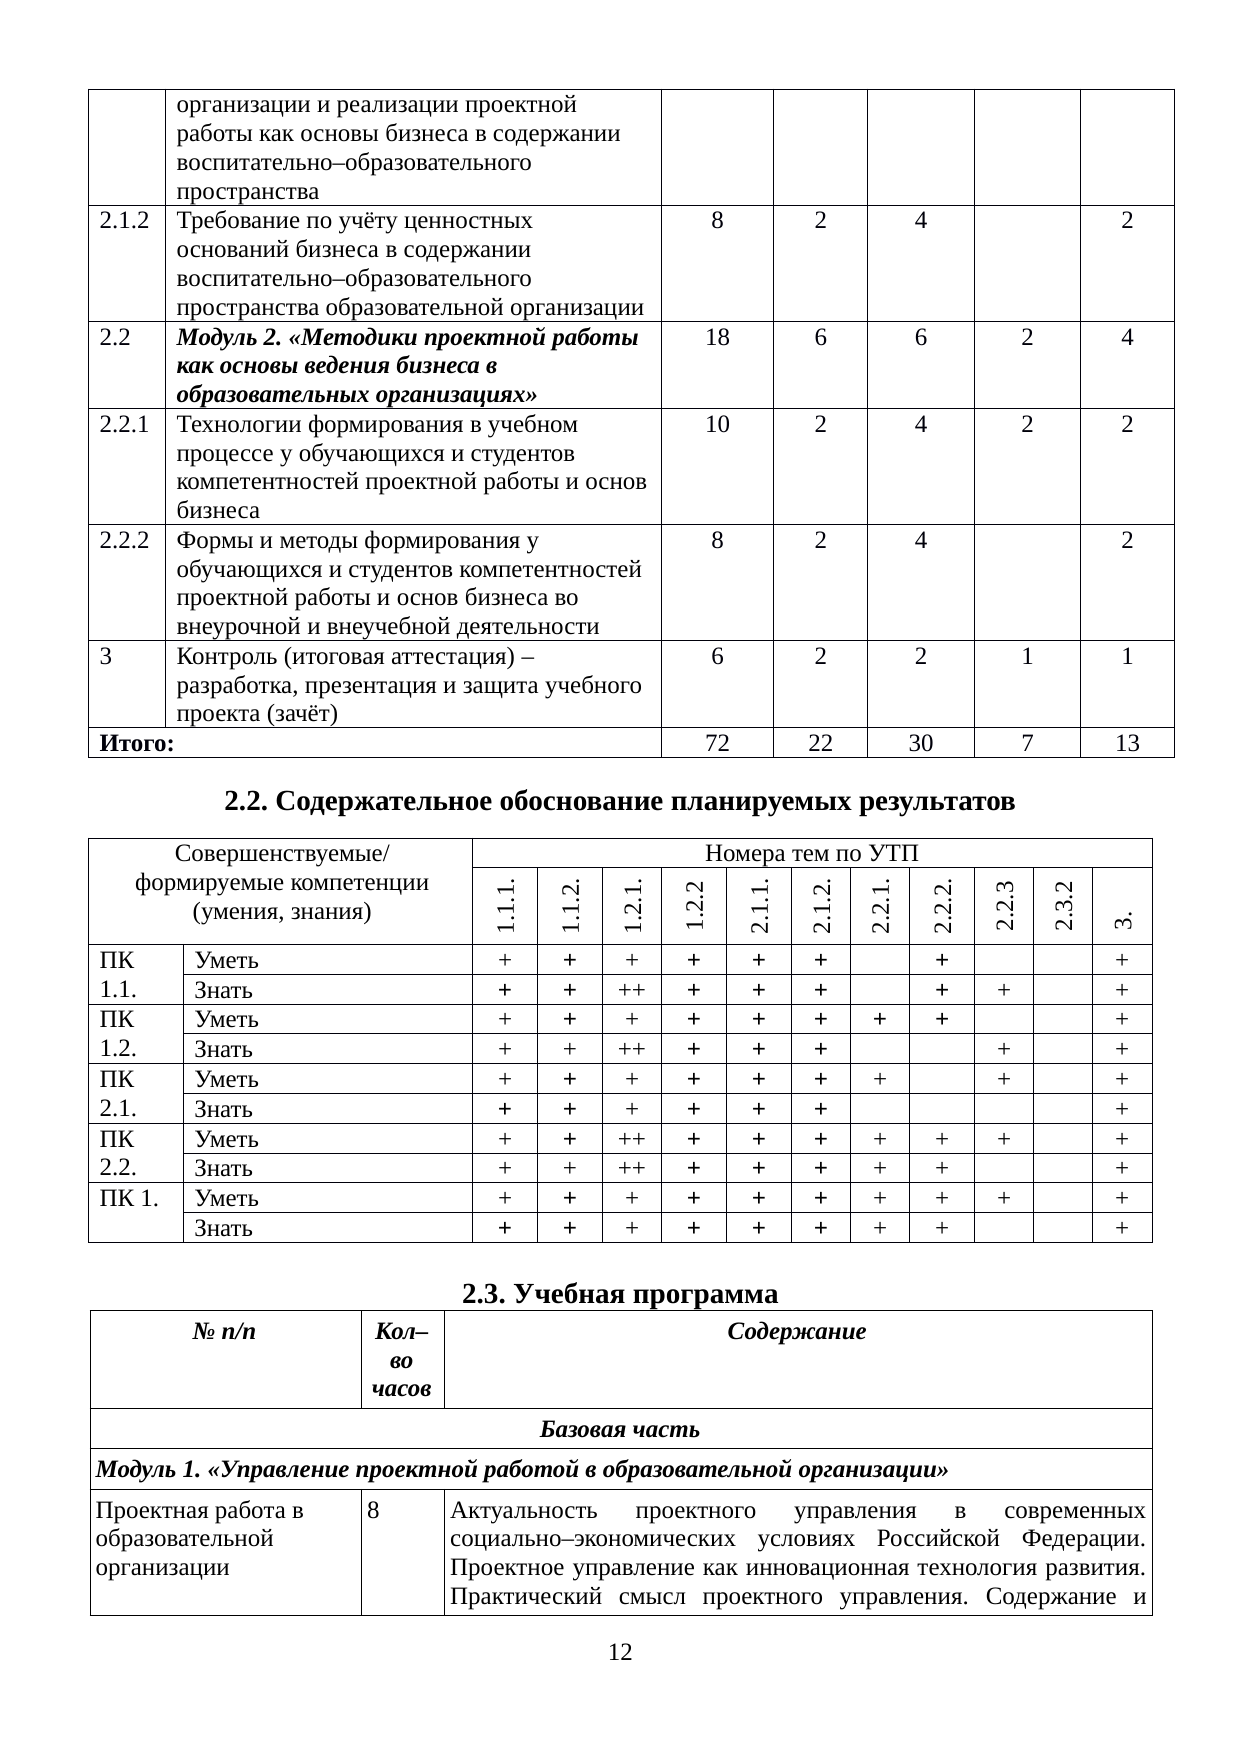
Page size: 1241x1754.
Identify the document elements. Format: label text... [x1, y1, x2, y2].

table_cell + [910, 1154, 974, 1182]
table_cell 10 [662, 409, 773, 524]
table_cell [1034, 1034, 1092, 1063]
table_cell + [603, 1005, 661, 1033]
table_cell + [851, 1005, 909, 1033]
table_cell + [792, 975, 850, 1003]
table_cell + [792, 1124, 850, 1152]
table_cell [910, 1034, 974, 1063]
table_cell + [603, 1064, 661, 1093]
table_cell [975, 945, 1033, 974]
table_cell + [792, 1183, 850, 1212]
table_cell + [473, 1154, 537, 1182]
table_cell Базовая часть [91, 1409, 1152, 1448]
table_cell [975, 1005, 1033, 1033]
table_cell Модуль 2. «Методики проектной работы как основы ведения бизнеса в образовательных организациях» [166, 322, 661, 408]
table_cell [851, 945, 909, 974]
table_cell 72 [662, 728, 773, 757]
table_cell + [1093, 1183, 1152, 1212]
table_cell Уметь [184, 1124, 472, 1152]
table_cell 6 [662, 641, 773, 727]
table_cell Требование по учёту ценностных оснований бизнеса в содержании воспитательно–образовательного пространства образовательной организации [166, 206, 661, 321]
table_cell + [473, 1094, 537, 1123]
table_cell + [603, 1213, 661, 1242]
table_cell + [662, 1064, 726, 1093]
table_cell Знать [184, 1154, 472, 1182]
table_cell Уметь [184, 1005, 472, 1033]
table_cell + [662, 1034, 726, 1063]
table_header Кол–во часов [362, 1311, 444, 1408]
table_cell + [910, 975, 974, 1003]
table_cell ++ [603, 1154, 661, 1182]
table_cell 4 [868, 206, 974, 321]
table_cell 2.1.2. [792, 868, 850, 944]
table_cell + [603, 1094, 661, 1123]
table_cell + [473, 1124, 537, 1152]
table_cell 2 [1081, 409, 1174, 524]
table_cell 2 [1081, 206, 1174, 321]
table_cell + [727, 1005, 791, 1033]
table_cell + [1093, 1034, 1152, 1063]
table_cell ПК 2.2. [89, 1124, 183, 1182]
table_cell 2 [975, 409, 1080, 524]
table_cell + [727, 945, 791, 974]
table_cell 1 [975, 641, 1080, 727]
table_cell ПК 1. [89, 1183, 183, 1242]
table_cell + [792, 1094, 850, 1123]
table_cell + [851, 1124, 909, 1152]
table_cell [975, 1154, 1033, 1182]
table_cell + [727, 975, 791, 1003]
table_cell + [538, 1034, 602, 1063]
table_cell 2.2.3 [975, 868, 1033, 944]
table_cell Проектная работа в образовательной организации [91, 1490, 361, 1615]
table_header Совершенствуемые/ формируемые компетенции (умения, знания) [89, 839, 472, 944]
table_cell [868, 90, 974, 204]
table_cell 3 [89, 641, 165, 727]
table_cell 1 [1081, 641, 1174, 727]
table_cell Технологии формирования в учебном процессе у обучающихся и студентов компетентностей проектной работы и основ бизнеса [166, 409, 661, 524]
table_cell + [851, 1213, 909, 1242]
table_cell + [473, 1064, 537, 1093]
table_cell + [727, 1213, 791, 1242]
table_cell + [1093, 1064, 1152, 1093]
table_cell + [473, 1034, 537, 1063]
table_cell 8 [662, 525, 773, 640]
table_cell + [975, 975, 1033, 1003]
table_cell + [1093, 975, 1152, 1003]
table_cell Итого: [89, 728, 661, 757]
table_cell + [851, 1183, 909, 1212]
table_cell [1034, 975, 1092, 1003]
table_cell [1034, 945, 1092, 974]
table_cell 2 [774, 525, 867, 640]
table_cell + [910, 1005, 974, 1033]
table_cell 18 [662, 322, 773, 408]
table_cell + [603, 1183, 661, 1212]
table_cell + [1093, 1005, 1152, 1033]
list 2.2. Содержательное обоснование планируемых результатов [88, 783, 1152, 817]
table_cell [975, 90, 1080, 204]
table_header Номера тем по УТП [473, 839, 1152, 867]
table_cell [1034, 1005, 1092, 1033]
table_cell Контроль (итоговая аттестация) ‒ разработка, презентация и защита учебного проекта (зачёт) [166, 641, 661, 727]
table_cell 2 [774, 409, 867, 524]
table_cell + [910, 1213, 974, 1242]
table_cell [975, 1213, 1033, 1242]
table_cell + [1093, 1154, 1152, 1182]
table_cell 2.2.1 [89, 409, 165, 524]
table_cell 4 [1081, 322, 1174, 408]
text 2.3. Учебная программа [88, 1276, 1152, 1310]
table_cell [1034, 1094, 1092, 1123]
table_cell [975, 206, 1080, 321]
table_cell [1034, 1213, 1092, 1242]
table_cell Знать [184, 975, 472, 1003]
table_cell [1034, 1154, 1092, 1182]
table_cell 2.2.2 [89, 525, 165, 640]
table_cell [1034, 1064, 1092, 1093]
table_cell + [662, 1005, 726, 1033]
table_cell + [603, 945, 661, 974]
table_cell ++ [603, 975, 661, 1003]
table_cell 1.2.1. [603, 868, 661, 944]
table_cell ПК 1.2. [89, 1005, 183, 1063]
table_cell [89, 90, 165, 204]
table_cell 3. [1093, 868, 1152, 944]
table_cell Модуль 1. «Управление проектной работой в образовательной организации» [91, 1449, 1152, 1489]
table_cell Знать [184, 1213, 472, 1242]
table_cell 8 [662, 206, 773, 321]
table_cell [975, 525, 1080, 640]
table_cell 13 [1081, 728, 1174, 757]
table_header Содержание [445, 1311, 1152, 1408]
table_cell + [662, 945, 726, 974]
table_cell [1081, 90, 1174, 204]
table_cell [1034, 1183, 1092, 1212]
table_cell + [975, 1183, 1033, 1212]
table_cell + [662, 1183, 726, 1212]
table_cell + [538, 945, 602, 974]
table_cell + [473, 1183, 537, 1212]
table_cell Актуальность проектного управления в современных социально–экономических условиях Российской Федерации. Проектное управление как инновационная технология развития. Практический смысл проектного управления. Содержание и [445, 1490, 1152, 1615]
table_cell + [975, 1034, 1033, 1063]
table_cell + [975, 1064, 1033, 1093]
table_cell + [538, 1094, 602, 1123]
table_cell 2.1.1. [727, 868, 791, 944]
table_cell + [662, 1094, 726, 1123]
table_cell [975, 1094, 1033, 1123]
table_cell 30 [868, 728, 974, 757]
table_cell + [1093, 945, 1152, 974]
table_cell + [792, 945, 850, 974]
table_cell + [662, 1124, 726, 1152]
table_cell + [662, 975, 726, 1003]
table_cell + [792, 1213, 850, 1242]
table_cell + [473, 945, 537, 974]
table_cell 1.1.1. [473, 868, 537, 944]
table_cell Уметь [184, 1064, 472, 1093]
table_cell + [1093, 1213, 1152, 1242]
table_cell + [662, 1154, 726, 1182]
table_cell 2.3.2 [1034, 868, 1092, 944]
table_cell Уметь [184, 945, 472, 974]
table_cell + [792, 1154, 850, 1182]
table_cell ПК 2.1. [89, 1064, 183, 1123]
table_cell + [910, 945, 974, 974]
table_cell [851, 1094, 909, 1123]
table_cell + [473, 1213, 537, 1242]
table_cell + [727, 1094, 791, 1123]
table_cell + [910, 1183, 974, 1212]
table_cell + [792, 1005, 850, 1033]
table_cell [851, 975, 909, 1003]
table_cell + [538, 1213, 602, 1242]
table_cell 1.2.2 [662, 868, 726, 944]
table_cell 2.2.2. [910, 868, 974, 944]
table_cell + [1093, 1124, 1152, 1152]
table_cell организации и реализации проектной работы как основы бизнеса в содержании воспитательно–образовательного пространства [166, 90, 661, 204]
table_cell [662, 90, 773, 204]
table_cell ++ [603, 1124, 661, 1152]
table_cell 2 [868, 641, 974, 727]
table_cell 1.1.2. [538, 868, 602, 944]
table_cell ++ [603, 1034, 661, 1063]
table_cell 22 [774, 728, 867, 757]
table_cell + [538, 975, 602, 1003]
table_cell + [538, 1124, 602, 1152]
table_header № п/п [91, 1311, 361, 1408]
table_cell 2 [1081, 525, 1174, 640]
table_cell [910, 1064, 974, 1093]
table_cell + [538, 1064, 602, 1093]
table_cell [910, 1094, 974, 1123]
table_cell + [851, 1154, 909, 1182]
table_cell + [727, 1124, 791, 1152]
table_cell + [662, 1213, 726, 1242]
table_cell + [538, 1183, 602, 1212]
table_cell ПК 1.1. [89, 945, 183, 1003]
table_cell [1034, 1124, 1092, 1152]
table_cell 2.1.2 [89, 206, 165, 321]
table_cell + [792, 1064, 850, 1093]
table_cell 6 [868, 322, 974, 408]
table_cell + [851, 1064, 909, 1093]
table_cell + [910, 1124, 974, 1152]
table_cell 2 [975, 322, 1080, 408]
table_cell 6 [774, 322, 867, 408]
table_cell 2 [774, 206, 867, 321]
table_cell 4 [868, 525, 974, 640]
table_cell 7 [975, 728, 1080, 757]
table_cell + [727, 1183, 791, 1212]
table_cell + [538, 1154, 602, 1182]
table_cell + [727, 1064, 791, 1093]
table_cell Формы и методы формирования у обучающихся и студентов компетентностей проектной работы и основ бизнеса во внеурочной и внеучебной деятельности [166, 525, 661, 640]
table_cell [851, 1034, 909, 1063]
table_cell Знать [184, 1034, 472, 1063]
table_cell 8 [362, 1490, 444, 1615]
table_cell 4 [868, 409, 974, 524]
table_cell Уметь [184, 1183, 472, 1212]
table_cell 2.2 [89, 322, 165, 408]
table_cell + [975, 1124, 1033, 1152]
table_cell + [538, 1005, 602, 1033]
table_cell 2.2.1. [851, 868, 909, 944]
table_cell Знать [184, 1094, 472, 1123]
table_cell 2 [774, 641, 867, 727]
table_cell + [727, 1154, 791, 1182]
table_cell [774, 90, 867, 204]
table_cell + [792, 1034, 850, 1063]
table_cell + [473, 975, 537, 1003]
table_cell + [1093, 1094, 1152, 1123]
table_cell + [727, 1034, 791, 1063]
table_cell + [473, 1005, 537, 1033]
